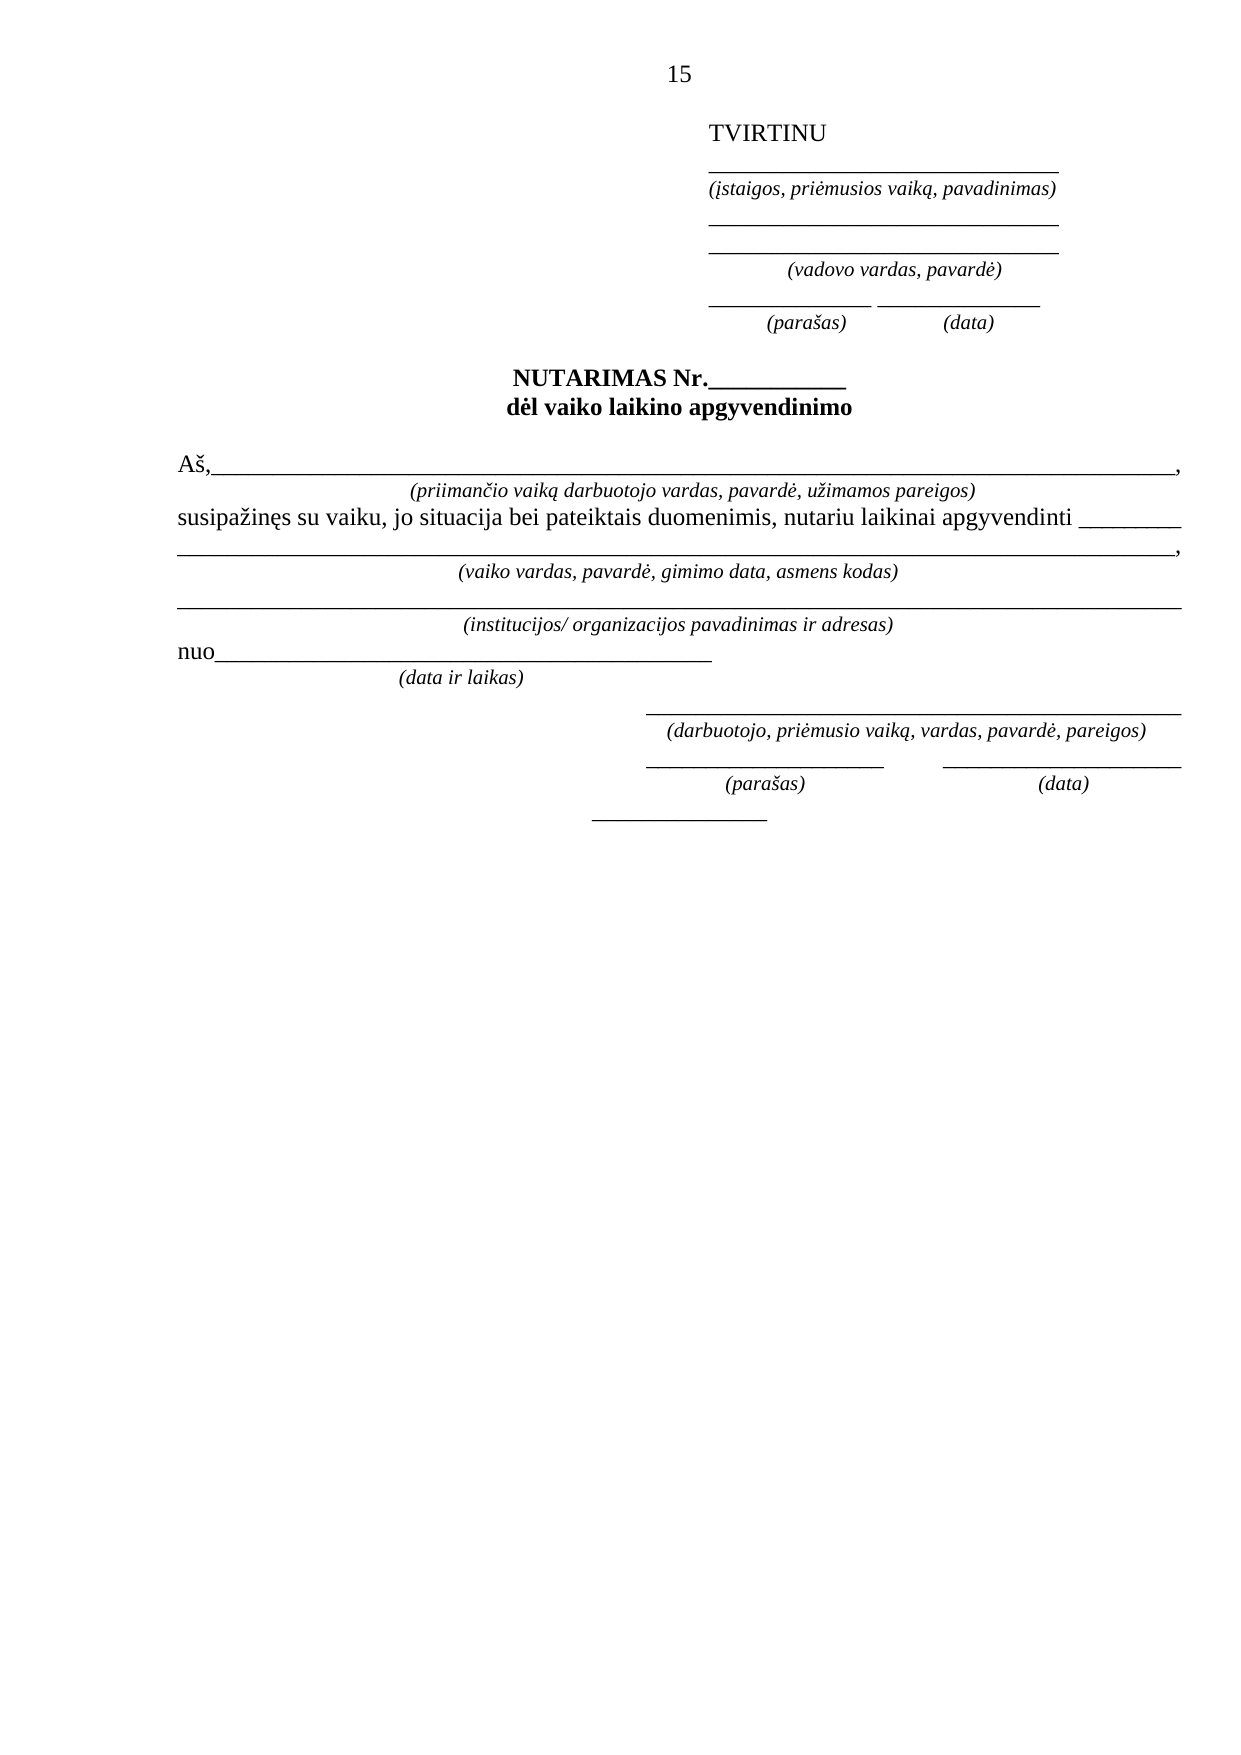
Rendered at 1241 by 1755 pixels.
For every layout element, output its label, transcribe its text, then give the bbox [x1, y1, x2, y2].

text (institucijos/ organizacijos pavadinimas ir adresas) [177, 612, 1181, 636]
text TVIRTINU [177, 118, 1181, 147]
text susipažinęs su vaiku, jo situacija bei pateiktais duomenimis, nutariu laikinai apgyvendinti [177, 502, 1181, 531]
text (parašas) (data) [177, 310, 1181, 334]
text (parašas) (data) [177, 771, 1181, 795]
text ______________ [177, 795, 1181, 823]
text nuo [177, 636, 1181, 665]
text _____________ _____________ [177, 281, 1181, 310]
text (priimančio vaiką darbuotojo vardas, pavardė, užimamos pareigos) [177, 478, 1181, 502]
text ____________________________ [177, 147, 1181, 176]
text ____________________________ [177, 200, 1181, 228]
text Aš, , [177, 449, 1181, 478]
text (vadovo vardas, pavardė) [177, 257, 1181, 281]
text (darbuotojo, priėmusio vaiką, vardas, pavardė, pareigos) [177, 718, 1181, 742]
text (data ir laikas) [177, 665, 1181, 689]
text NUTARIMAS Nr.___________ [177, 363, 1181, 392]
text (įstaigos, priėmusios vaiką, pavadinimas) [177, 176, 1181, 200]
text dėl vaiko laikino apgyvendinimo [177, 392, 1181, 420]
text (vaiko vardas, pavardė, gimimo data, asmens kodas) [177, 559, 1181, 583]
text ____________________________ [177, 228, 1181, 257]
text , [177, 531, 1181, 559]
